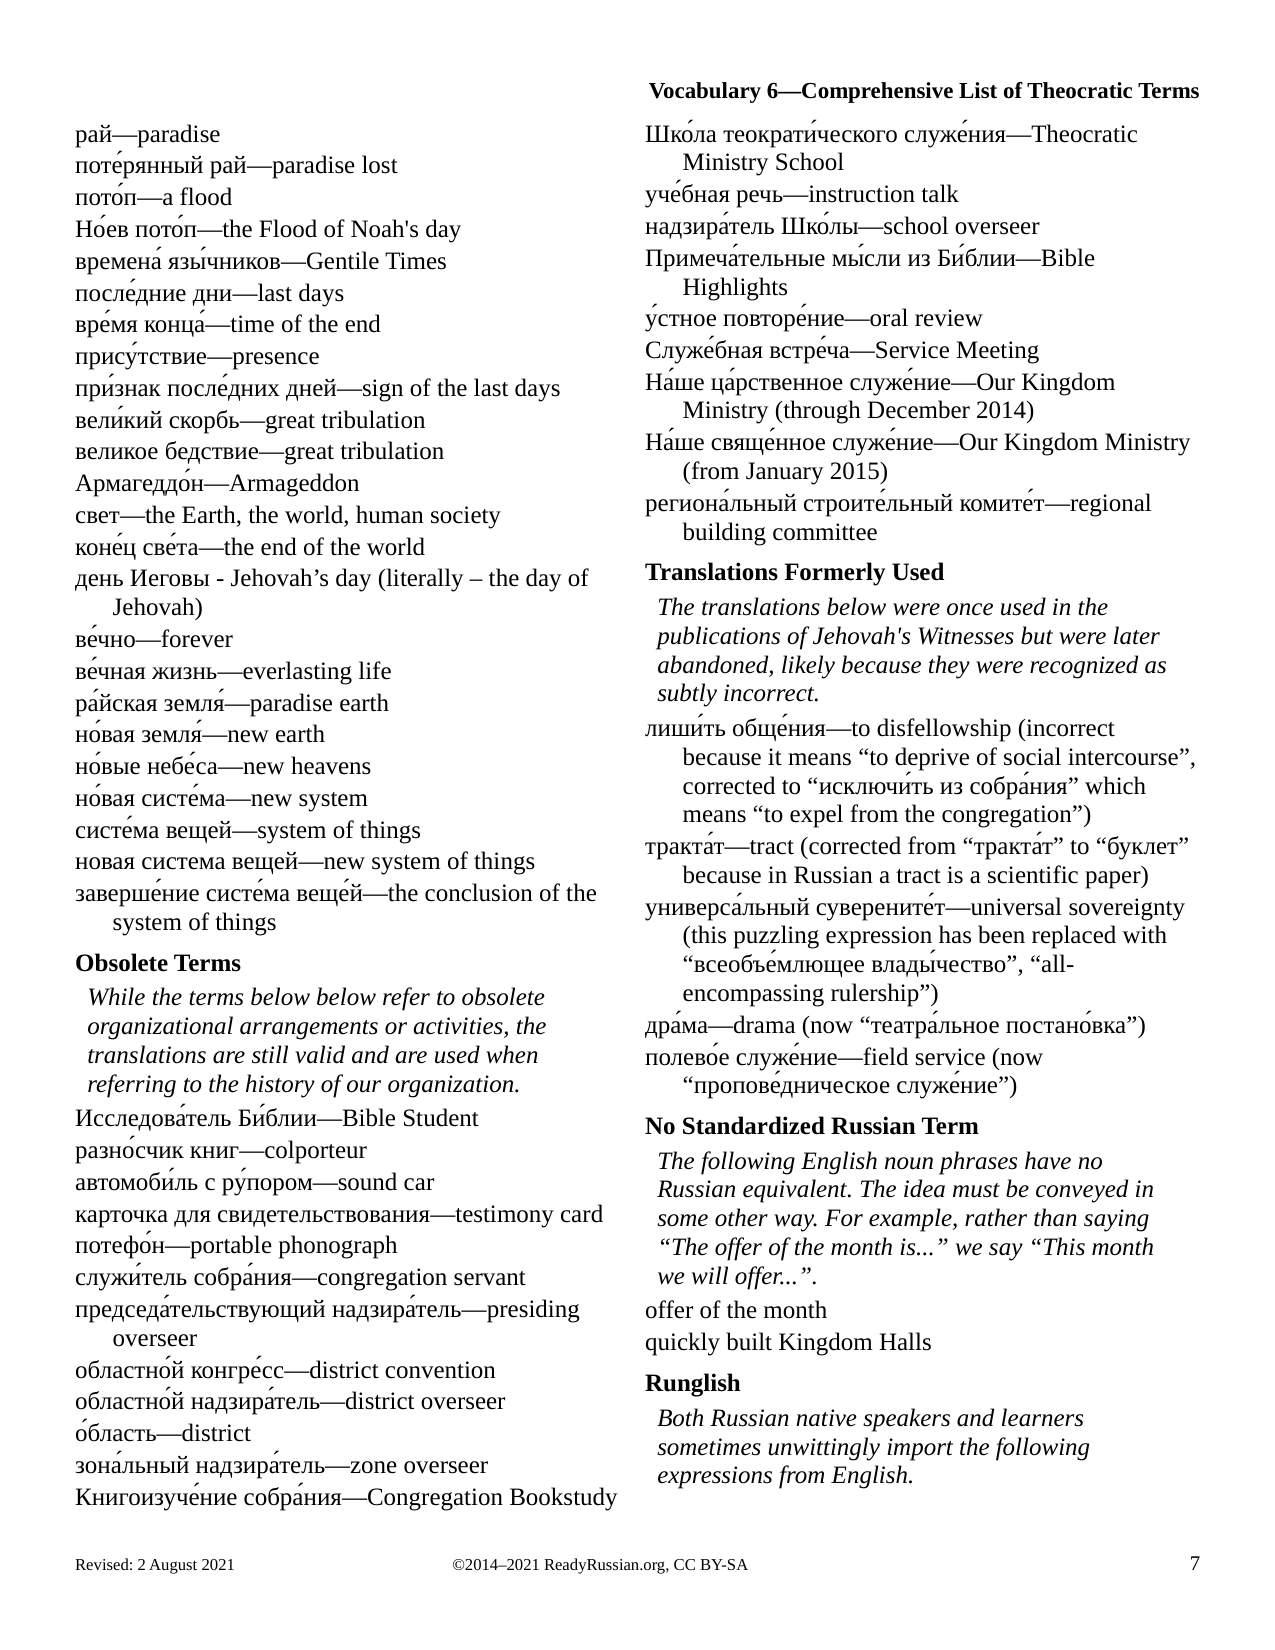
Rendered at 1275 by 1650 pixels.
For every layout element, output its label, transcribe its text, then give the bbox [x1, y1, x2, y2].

text областно́й конгре́сс—district convention [75, 1355, 630, 1383]
text Примеча́тельные мы́сли из Би́блии—Bible Highlights [645, 243, 1200, 300]
text Служе́бная встре́ча—Service Meeting [645, 335, 1200, 364]
text Но́ев пото́п—the Flood of Noah's day [75, 214, 630, 243]
text тракта́т—tract (corrected from “тракта́т” to “буклет” because in Russian a tract is a scientific paper) [645, 831, 1200, 889]
text о́бласть—district [75, 1418, 630, 1447]
text великое бедствие—great tribulation [75, 436, 630, 465]
text свет—the Earth, the world, human society [75, 500, 630, 529]
text Армагеддо́н—Armageddon [75, 468, 630, 497]
text While the terms below below refer to obsolete organizational arrangements or activities, the translations are still valid and are used when referring to the history of our organization. [87, 982, 618, 1097]
text прису́тствие—presence [75, 341, 630, 370]
text пото́п—a flood [75, 182, 630, 211]
text заверше́ние систе́ма веще́й—the conclusion of the system of things [75, 878, 630, 936]
text дра́ма—drama (now “театра́льное постано́вка”) [645, 1010, 1200, 1038]
text у́стное повторе́ние—oral review [645, 303, 1200, 332]
text служи́тель собра́ния—congregation servant [75, 1262, 630, 1291]
text но́вая земля́—new earth [75, 719, 630, 748]
text после́дние дни—last days [75, 278, 630, 306]
text потефо́н—portable phonograph [75, 1231, 630, 1259]
text надзира́тель Шко́лы—school overseer [645, 211, 1200, 240]
text систе́ма вещей—system of things [75, 815, 630, 843]
text автомоби́ль с ру́пором—sound car [75, 1167, 630, 1196]
text уче́бная речь—instruction talk [645, 179, 1200, 208]
text но́вая систе́ма—new system [75, 783, 630, 812]
text вели́кий скорбь—great tribulation [75, 405, 630, 433]
text quickly built Kingdom Halls [645, 1327, 1200, 1356]
text карточка для свидетельствования—testimony card [75, 1199, 630, 1228]
text коне́ц све́та—the end of the world [75, 532, 630, 561]
text ра́йская земля́—paradise earth [75, 688, 630, 716]
text областно́й надзира́тель—district overseer [75, 1386, 630, 1415]
text Исследова́тель Би́блии—Bible Student [75, 1103, 630, 1132]
subtitle No Standardized Russian Term [645, 1111, 1200, 1140]
text The following English noun phrases have no Russian equivalent. The idea must be conveyed in some other way. For example, rather than saying “The offer of the month is...” we say “This month we will offer...”. [657, 1146, 1188, 1289]
text лиши́ть обще́ния—to disfellowship (incorrect because it means “to deprive of social intercourse”, corrected to “исключи́ть из собра́ния” which means “to expel from the congregation”) [645, 713, 1200, 828]
subtitle Obsolete Terms [75, 948, 630, 976]
text Книгоизуче́ние собра́ния—Congregation Bookstudy [75, 1482, 630, 1511]
text новая система вещей—new system of things [75, 846, 630, 875]
text но́вые небе́са—new heavens [75, 751, 630, 780]
text offer of the month [645, 1296, 1200, 1324]
text На́ше ца́рственное служе́ние—Our Kingdom Ministry (through December 2014) [645, 367, 1200, 424]
text ве́чно—forever [75, 624, 630, 653]
text На́ше свяще́нное служе́ние—Our Kingdom Ministry (from January 2015) [645, 427, 1200, 485]
text разно́счик книг—colporteur [75, 1135, 630, 1164]
text The translations below were once used in the publications of Jehovah's Witnesses but were later abandoned, likely because they were recognized as subtly incorrect. [657, 592, 1188, 707]
text универса́льный суверените́т—universal sovereignty (this puzzling expression has been replaced with “всеобъе́млющее влады́чество”, “all-encompassing rulership”) [645, 892, 1200, 1007]
subtitle Runglish [645, 1368, 1200, 1397]
text Both Russian native speakers and learners sometimes unwittingly import the following expressions from English. [657, 1403, 1188, 1489]
text зона́льный надзира́тель—zone overseer [75, 1450, 630, 1479]
text ве́чная жизнь—everlasting life [75, 656, 630, 684]
text поте́рянный рай—paradise lost [75, 151, 630, 179]
text при́знак после́дних дней—sign of the last days [75, 373, 630, 402]
text времена́ язы́чников—Gentile Times [75, 246, 630, 274]
text день Иеговы - Jehovah’s day (literally – the day of Jehovah) [75, 563, 630, 621]
text региона́льный строите́льный комите́т—regional building committee [645, 488, 1200, 545]
text рай—paradise [75, 119, 630, 147]
text вре́мя конца́—time of the end [75, 309, 630, 338]
text председа́тельствующий надзира́тель—presiding overseer [75, 1294, 630, 1352]
text Шко́ла теократи́ческого служе́ния—Theocratic Ministry School [645, 119, 1200, 176]
text полево́е служе́ние—field service (now “пропове́дническое служе́ние”) [645, 1042, 1200, 1099]
subtitle Translations Formerly Used [645, 557, 1200, 586]
